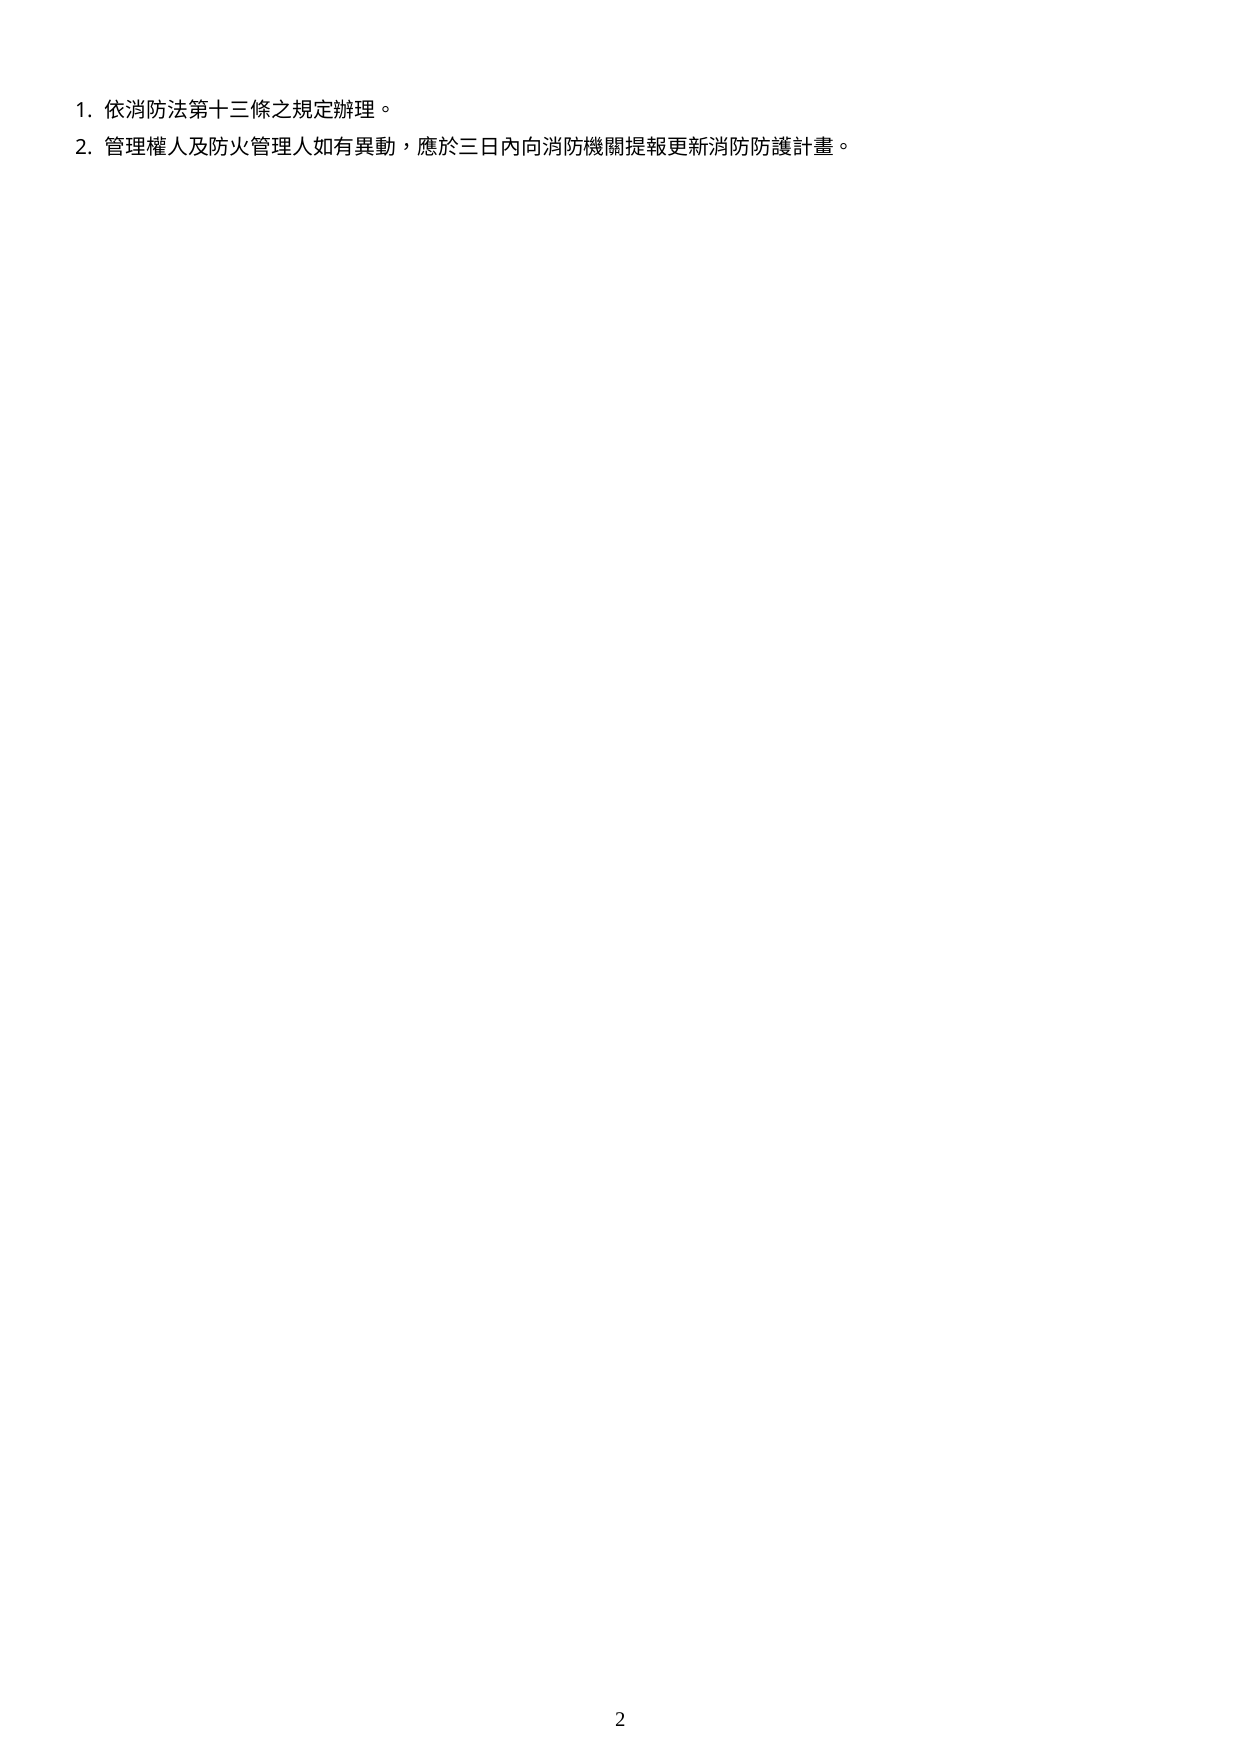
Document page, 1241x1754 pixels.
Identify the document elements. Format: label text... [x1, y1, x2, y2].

list 依消防法第十三條之規定辦理。 [75, 89, 1123, 127]
list 管理權人及防火管理人如有異動，應於三日內向消防機關提報更新消防防護計畫。 [75, 127, 1123, 164]
